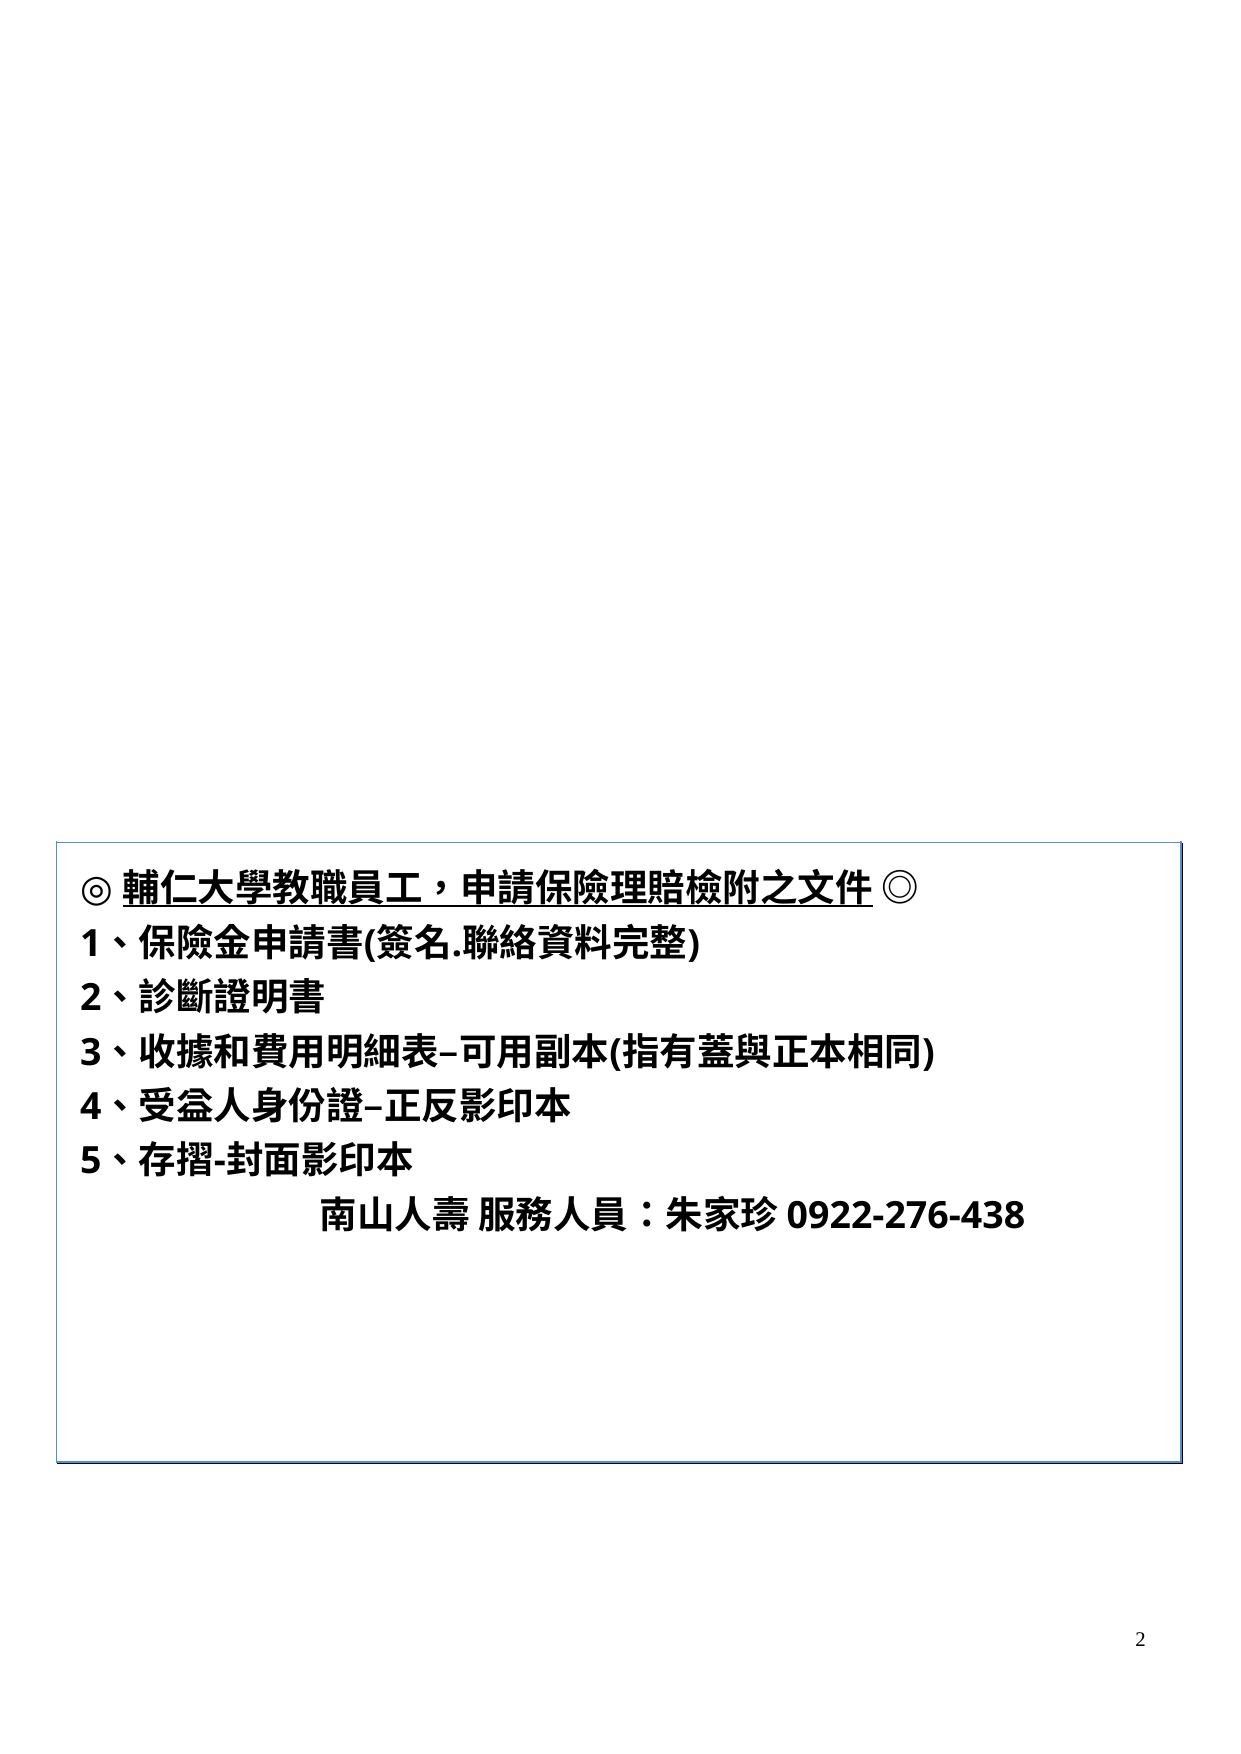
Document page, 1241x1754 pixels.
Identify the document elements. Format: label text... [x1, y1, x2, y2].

text 2、診斷證明書 [80, 967, 1157, 1021]
text 3、收據和費用明細表–可用副本(指有蓋與正本相同) [80, 1021, 1157, 1076]
text 4、受益人身份證–正反影印本 [80, 1076, 1157, 1130]
text 南山人壽 服務人員：朱家珍 0922-276-438 [80, 1185, 1157, 1239]
text 1、保險金申請書(簽名.聯絡資料完整) [80, 912, 1157, 967]
text ◎ 輔仁大學教職員工，申請保險理賠檢附之文件 ◎ [80, 858, 1157, 912]
text 5、存摺-封面影印本 [80, 1130, 1157, 1185]
